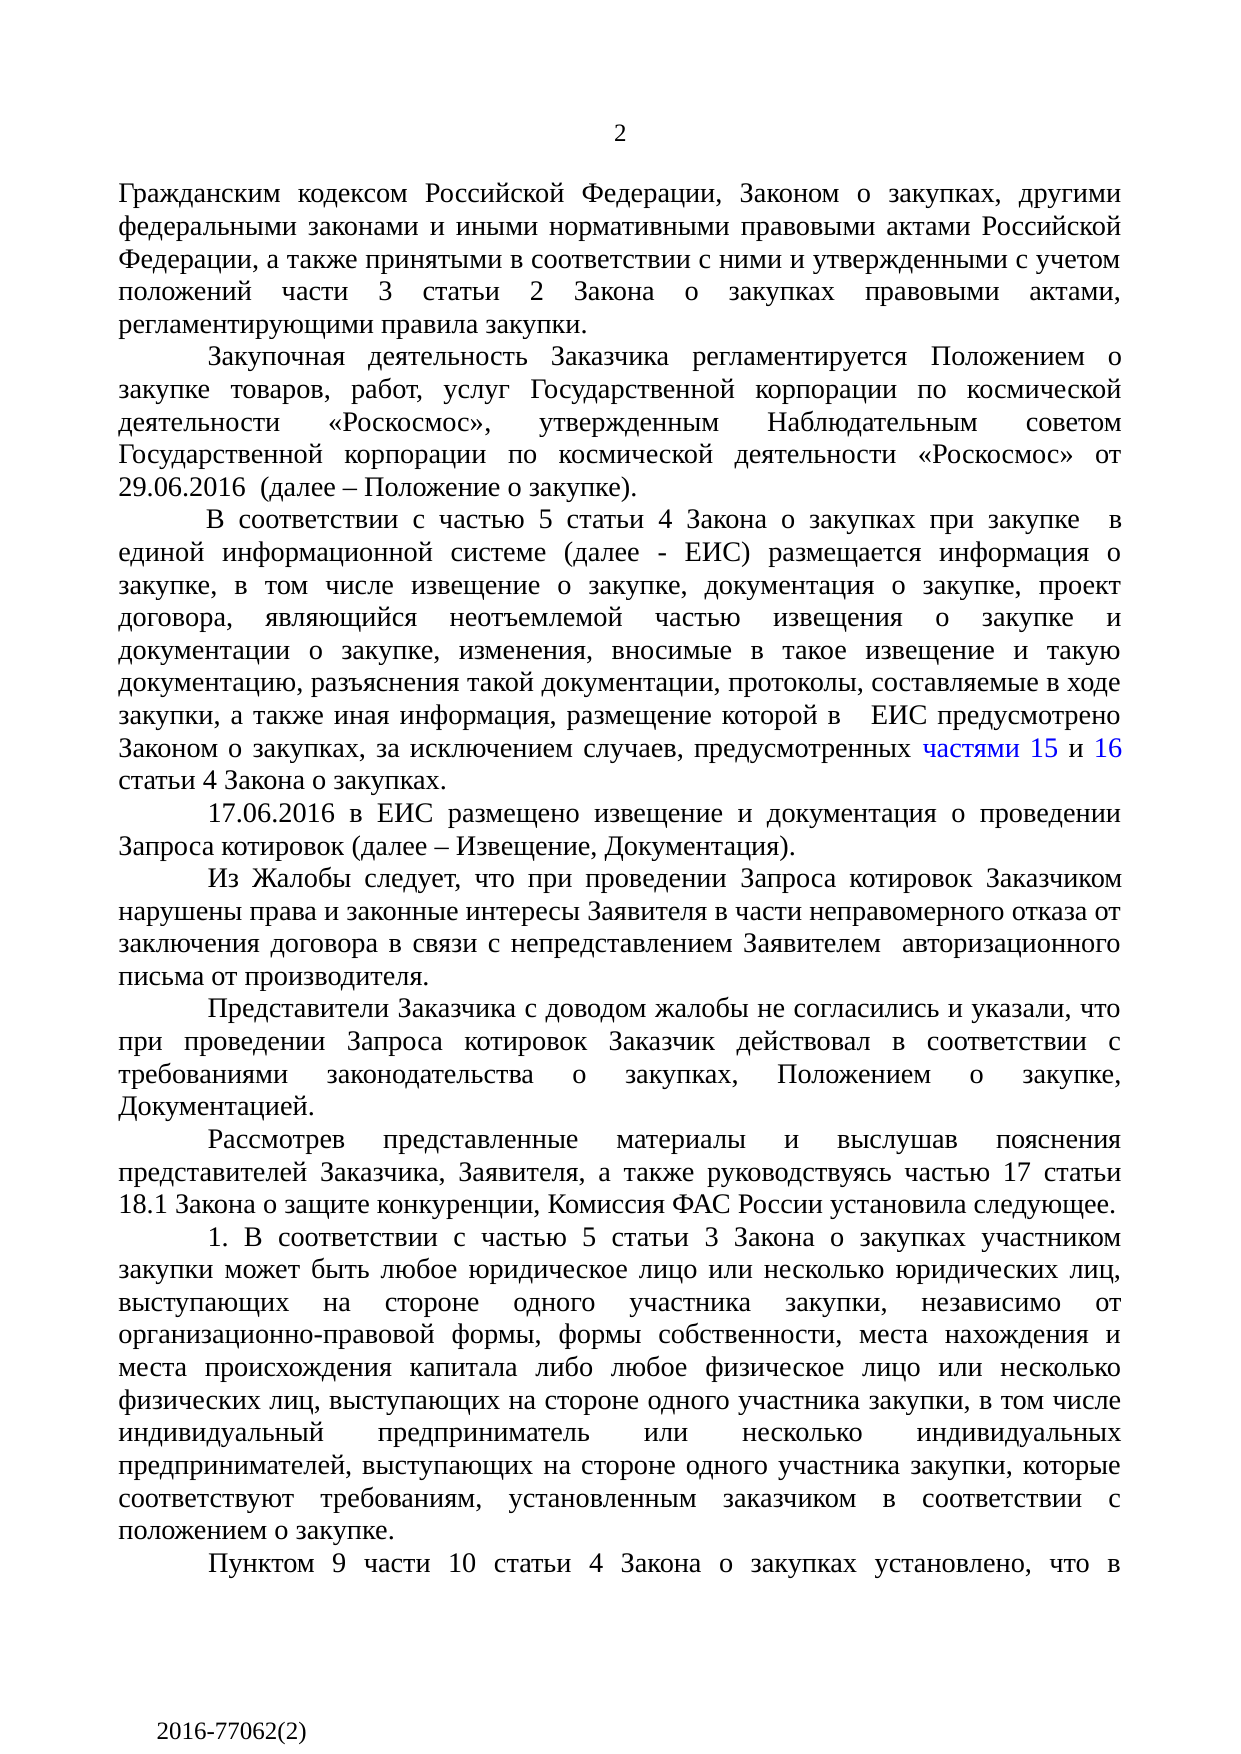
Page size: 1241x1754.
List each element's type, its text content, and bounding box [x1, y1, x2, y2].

text Представители Заказчика с доводом жалобы не согласились и указали, что при проведении Запроса котировок Заказчик действовал в соответствии с требованиями законодательства о закупках, Положением о закупке, Документацией. [118, 991, 1122, 1122]
text Гражданским кодексом Российской Федерации, Законом о закупках, другими федеральными законами и иными нормативными правовыми актами Российской Федерации, а также принятыми в соответствии с ними и утвержденными с учетом положений части 3 статьи 2 Закона о закупках правовыми актами, регламентирующими правила закупки. [118, 176, 1122, 339]
text 17.06.2016 в ЕИС размещено извещение и документация о проведении Запроса котировок (далее – Извещение, Документация). [118, 796, 1122, 861]
text Закупочная деятельность Заказчика регламентируется Положением о закупке товаров, работ, услуг Государственной корпорации по космической деятельности «Роскосмос», утвержденным Наблюдательным советом Государственной корпорации по космической деятельности «Роскосмос» от 29.06.2016 (далее – Положение о закупке). [118, 339, 1122, 502]
text В соответствии с частью 5 статьи 4 Закона о закупках при закупке в единой информационной системе (далее - ЕИС) размещается информация о закупке, в том числе извещение о закупке, документация о закупке, проект договора, являющийся неотъемлемой частью извещения о закупке и документации о закупке, изменения, вносимые в такое извещение и такую документацию, разъяснения такой документации, протоколы, составляемые в ходе закупки, а также иная информация, размещение которой в ЕИС предусмотрено Законом о закупках, за исключением случаев, предусмотренных частями 15 и 16 статьи 4 Закона о закупках. [118, 502, 1122, 796]
text Из Жалобы следует, что при проведении Запроса котировок Заказчиком нарушены права и законные интересы Заявителя в части неправомерного отказа от заключения договора в связи с непредставлением Заявителем авторизационного письма от производителя. [118, 861, 1122, 991]
text 1. В соответствии с частью 5 статьи 3 Закона о закупках участником закупки может быть любое юридическое лицо или несколько юридических лиц, выступающих на стороне одного участника закупки, независимо от организационно-правовой формы, формы собственности, места нахождения и места происхождения капитала либо любое физическое лицо или несколько физических лиц, выступающих на стороне одного участника закупки, в том числе индивидуальный предприниматель или несколько индивидуальных предпринимателей, выступающих на стороне одного участника закупки, которые соответствуют требованиям, установленным заказчиком в соответствии с положением о закупке. [118, 1220, 1122, 1546]
text Рассмотрев представленные материалы и выслушав пояснения представителей Заказчика, Заявителя, а также руководствуясь частью 17 статьи 18.1 Закона о защите конкуренции, Комиссия ФАС России установила следующее. [118, 1122, 1122, 1220]
text Пунктом 9 части 10 статьи 4 Закона о закупках установлено, что в [118, 1546, 1122, 1578]
